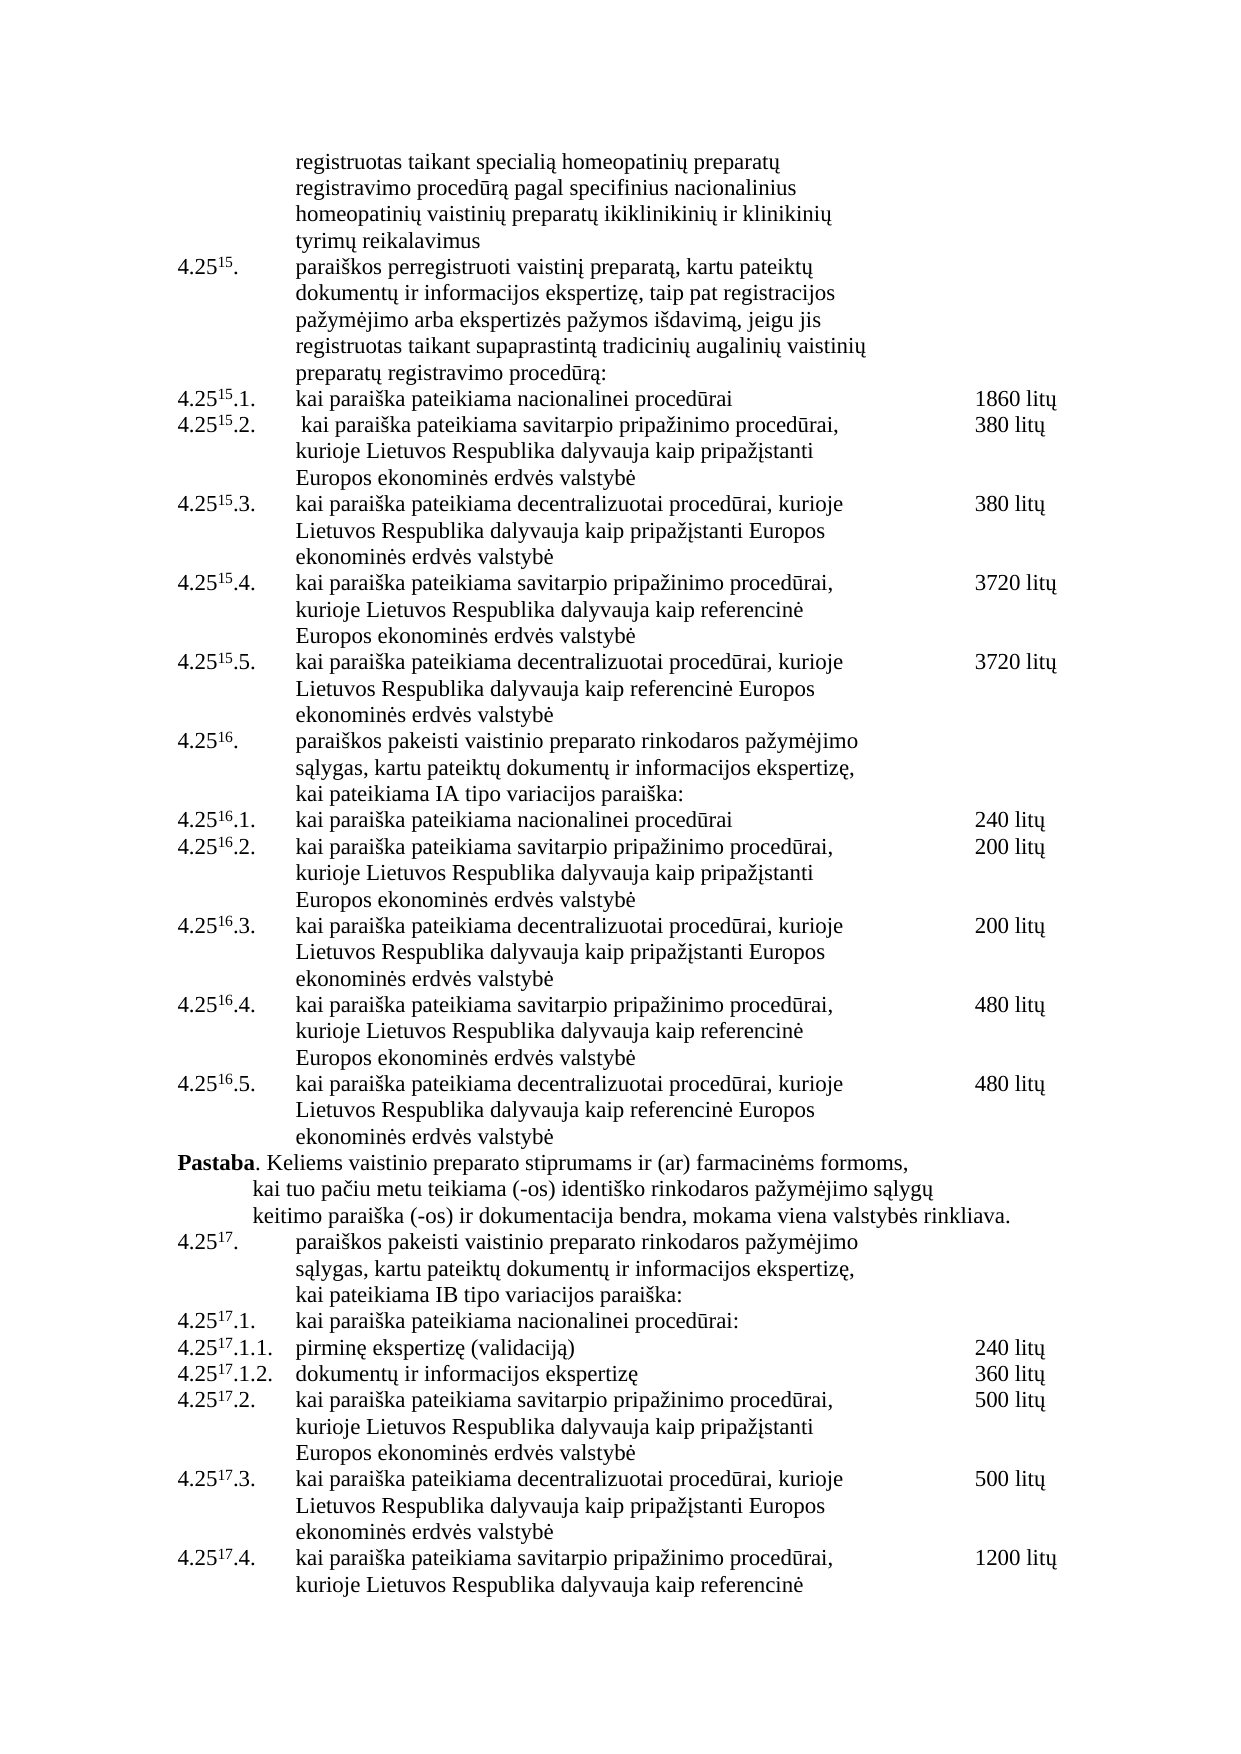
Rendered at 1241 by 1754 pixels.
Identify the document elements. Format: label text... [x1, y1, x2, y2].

text 4.2515.4. kai paraiška pateikiama savitarpio pripažinimo procedūrai, 3720 litų [177, 569, 1122, 596]
text 4.2517.1.2. dokumentų ir informacijos ekspertizę 360 litų [177, 1360, 1122, 1386]
text ekonominės erdvės valstybė [177, 701, 1122, 727]
text Lietuvos Respublika dalyvauja kaip referencinė Europos [177, 1096, 1122, 1123]
text kurioje Lietuvos Respublika dalyvauja kaip referencinė [177, 1571, 1122, 1597]
text 4.2515. paraiškos perregistruoti vaistinį preparatą, kartu pateiktų [177, 253, 1122, 279]
text Lietuvos Respublika dalyvauja kaip pripažįstanti Europos [177, 1492, 1122, 1518]
text ekonominės erdvės valstybė [177, 543, 1122, 569]
text 4.2515.3. kai paraiška pateikiama decentralizuotai procedūrai, kurioje 380 litų [177, 490, 1122, 517]
text 4.2517. paraiškos pakeisti vaistinio preparato rinkodaros pažymėjimo [177, 1228, 1122, 1254]
text registruotas taikant specialią homeopatinių preparatų [177, 148, 1122, 174]
text 4.2517.3. kai paraiška pateikiama decentralizuotai procedūrai, kurioje 500 litų [177, 1465, 1122, 1492]
text 4.2515.1. kai paraiška pateikiama nacionalinei procedūrai 1860 litų [177, 385, 1122, 411]
text sąlygas, kartu pateiktų dokumentų ir informacijos ekspertizę, [177, 1254, 1122, 1281]
text ekonominės erdvės valstybė [177, 1518, 1122, 1544]
text pažymėjimo arba ekspertizės pažymos išdavimą, jeigu jis [177, 306, 1122, 332]
text kurioje Lietuvos Respublika dalyvauja kaip pripažįstanti [177, 438, 1122, 464]
text sąlygas, kartu pateiktų dokumentų ir informacijos ekspertizę, [177, 754, 1122, 780]
text kurioje Lietuvos Respublika dalyvauja kaip pripažįstanti [177, 859, 1122, 886]
text kurioje Lietuvos Respublika dalyvauja kaip referencinė [177, 1017, 1122, 1044]
text Lietuvos Respublika dalyvauja kaip pripažįstanti Europos [177, 938, 1122, 965]
text 4.2517.2. kai paraiška pateikiama savitarpio pripažinimo procedūrai, 500 litų [177, 1386, 1122, 1413]
text 4.2516.3. kai paraiška pateikiama decentralizuotai procedūrai, kurioje 200 litų [177, 912, 1122, 938]
text kai pateikiama IB tipo variacijos paraiška: [177, 1281, 1122, 1307]
text 4.2515.5. kai paraiška pateikiama decentralizuotai procedūrai, kurioje 3720 litų [177, 648, 1122, 675]
text 4.2516.1. kai paraiška pateikiama nacionalinei procedūrai 240 litų [177, 807, 1122, 833]
text kai pateikiama IA tipo variacijos paraiška: [177, 780, 1122, 807]
text preparatų registravimo procedūrą: [177, 358, 1122, 385]
text tyrimų reikalavimus [177, 227, 1122, 253]
text ekonominės erdvės valstybė [177, 1123, 1122, 1149]
text registruotas taikant supaprastintą tradicinių augalinių vaistinių [177, 332, 1122, 358]
text Europos ekonominės erdvės valstybė [177, 886, 1122, 912]
text Europos ekonominės erdvės valstybė [177, 1439, 1122, 1465]
text registravimo procedūrą pagal specifinius nacionalinius [177, 174, 1122, 200]
text 4.2517.1.1. pirminę ekspertizę (validaciją) 240 litų [177, 1334, 1122, 1360]
text Lietuvos Respublika dalyvauja kaip referencinė Europos [177, 675, 1122, 701]
text 4.2517.4. kai paraiška pateikiama savitarpio pripažinimo procedūrai, 1200 litų [177, 1544, 1122, 1571]
text 4.2516.2. kai paraiška pateikiama savitarpio pripažinimo procedūrai, 200 litų [177, 833, 1122, 859]
text ekonominės erdvės valstybė [177, 965, 1122, 991]
text keitimo paraiška (-os) ir dokumentacija bendra, mokama viena valstybės rinkliava. [177, 1202, 1122, 1228]
text Europos ekonominės erdvės valstybė [177, 464, 1122, 490]
text 4.2516.5. kai paraiška pateikiama decentralizuotai procedūrai, kurioje 480 litų [177, 1070, 1122, 1096]
text 4.2517.1. kai paraiška pateikiama nacionalinei procedūrai: [177, 1307, 1122, 1334]
text 4.2516. paraiškos pakeisti vaistinio preparato rinkodaros pažymėjimo [177, 727, 1122, 754]
text kurioje Lietuvos Respublika dalyvauja kaip referencinė [177, 596, 1122, 622]
text 4.2515.2. kai paraiška pateikiama savitarpio pripažinimo procedūrai, 380 litų [177, 411, 1122, 438]
text kai tuo pačiu metu teikiama (-os) identiško rinkodaros pažymėjimo sąlygų [177, 1176, 1122, 1202]
text dokumentų ir informacijos ekspertizę, taip pat registracijos [177, 279, 1122, 306]
text Pastaba. Keliems vaistinio preparato stiprumams ir (ar) farmacinėms formoms, [177, 1149, 1122, 1176]
text Europos ekonominės erdvės valstybė [177, 622, 1122, 648]
text 4.2516.4. kai paraiška pateikiama savitarpio pripažinimo procedūrai, 480 litų [177, 991, 1122, 1017]
text Europos ekonominės erdvės valstybė [177, 1044, 1122, 1070]
text Lietuvos Respublika dalyvauja kaip pripažįstanti Europos [177, 517, 1122, 543]
text kurioje Lietuvos Respublika dalyvauja kaip pripažįstanti [177, 1413, 1122, 1439]
text homeopatinių vaistinių preparatų ikiklinikinių ir klinikinių [177, 200, 1122, 227]
